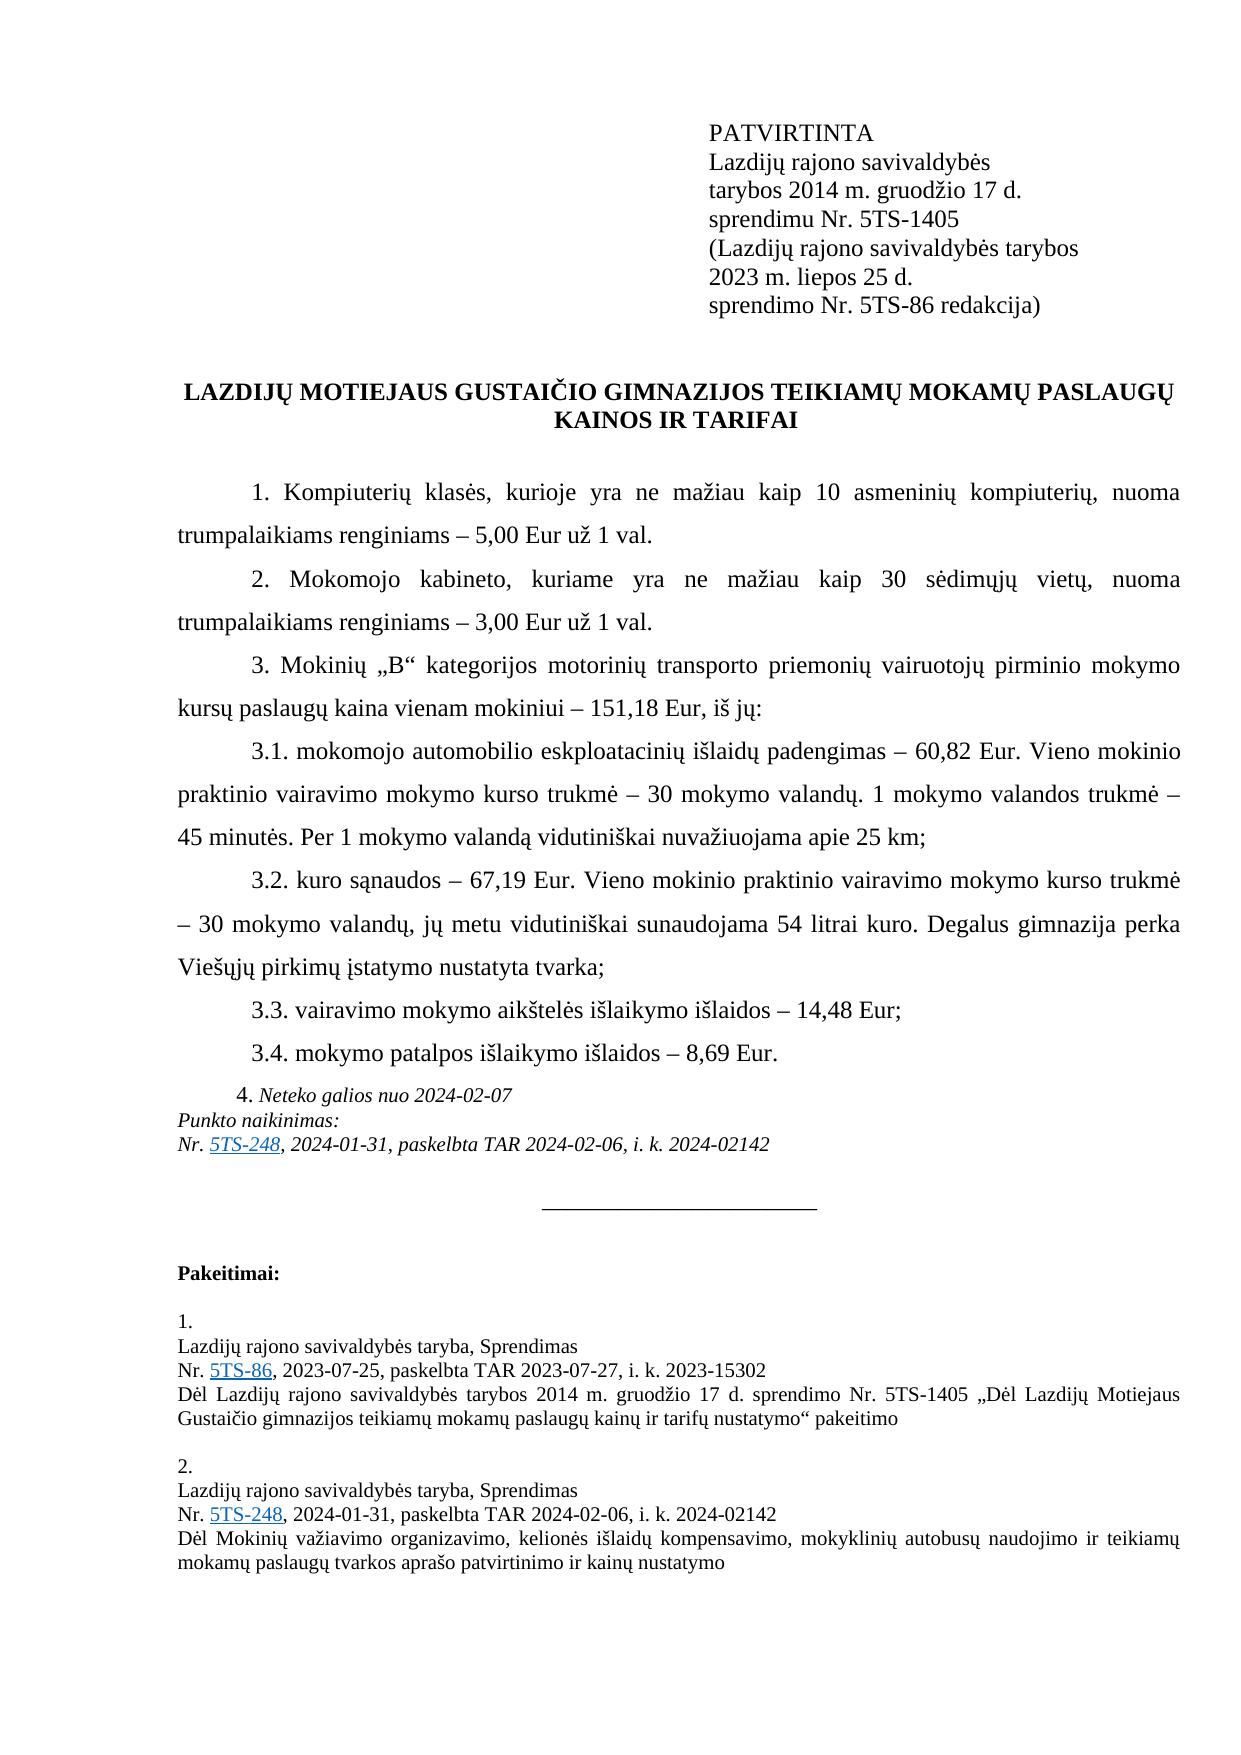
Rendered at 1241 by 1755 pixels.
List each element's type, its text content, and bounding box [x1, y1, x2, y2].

text Nr. 5TS-86, 2023-07-25, paskelbta TAR 2023-07-27, i. k. 2023-15302 [177, 1358, 1181, 1382]
text Pakeitimai: [177, 1261, 1181, 1285]
text 3.4. mokymo patalpos išlaikymo išlaidos – 8,69 Eur. [177, 1038, 1181, 1067]
text Punkto naikinimas: [177, 1108, 1181, 1132]
text Lazdijų rajono savivaldybės taryba, Sprendimas [177, 1478, 1181, 1502]
text ______________________ [177, 1184, 1181, 1213]
text Lazdijų rajono savivaldybės taryba, Sprendimas [177, 1333, 1181, 1358]
text 2. [177, 1454, 1181, 1478]
text Nr. 5TS-248, 2024-01-31, paskelbta TAR 2024-02-06, i. k. 2024-02142 [177, 1502, 1181, 1526]
text 3.1. mokomojo automobilio eskploatacinių išlaidų padengimas – 60,82 Eur. Vieno mokinio praktinio vairavimo mokymo kurso trukmė – 30 mokymo valandų. 1 mokymo valandos trukmė – 45 minutės. Per 1 mokymo valandą vidutiniškai nuvažiuojama apie 25 km; [177, 736, 1181, 851]
text Lazdijų rajono savivaldybės [709, 147, 1181, 176]
text sprendimo Nr. 5TS-86 redakcija) [709, 291, 1181, 319]
text (Lazdijų rajono savivaldybės tarybos [709, 233, 1181, 262]
text 4. Neteko galios nuo 2024-02-07 [177, 1081, 1181, 1108]
text 2. Mokomojo kabineto, kuriame yra ne mažiau kaip 30 sėdimųjų vietų, nuoma trumpalaikiams renginiams – 3,00 Eur už 1 val. [177, 564, 1181, 636]
text PATVIRTINTA [709, 118, 1181, 147]
text 1. [177, 1309, 1181, 1333]
text 3. Mokinių „B“ kategorijos motorinių transporto priemonių vairuotojų pirminio mokymo kursų paslaugų kaina vienam mokiniui – 151,18 Eur, iš jų: [177, 650, 1181, 722]
text Dėl Mokinių važiavimo organizavimo, kelionės išlaidų kompensavimo, mokyklinių autobusų naudojimo ir teikiamų mokamų paslaugų tvarkos aprašo patvirtinimo ir kainų nustatymo [177, 1526, 1181, 1574]
text Dėl Lazdijų rajono savivaldybės tarybos 2014 m. gruodžio 17 d. sprendimo Nr. 5TS-1405 „Dėl Lazdijų Motiejaus Gustaičio gimnazijos teikiamų mokamų paslaugų kainų ir tarifų nustatymo“ pakeitimo [177, 1382, 1181, 1430]
text 3.3. vairavimo mokymo aikštelės išlaikymo išlaidos – 14,48 Eur; [177, 995, 1181, 1024]
text 1. Kompiuterių klasės, kurioje yra ne mažiau kaip 10 asmeninių kompiuterių, nuoma trumpalaikiams renginiams – 5,00 Eur už 1 val. [177, 477, 1181, 549]
text 2023 m. liepos 25 d. [709, 262, 1181, 291]
text Nr. 5TS-248, 2024-01-31, paskelbta TAR 2024-02-06, i. k. 2024-02142 [177, 1132, 1181, 1156]
text LAZDIJŲ MOTIEJAUS GUSTAIČIO GIMNAZIJOS TEIKIAMŲ MOKAMŲ PASLAUGŲ KAINOS IR TARIFAI [177, 377, 1181, 434]
text 3.2. kuro sąnaudos – 67,19 Eur. Vieno mokinio praktinio vairavimo mokymo kurso trukmė – 30 mokymo valandų, jų metu vidutiniškai sunaudojama 54 litrai kuro. Degalus gimnazija perka Viešųjų pirkimų įstatymo nustatyta tvarka; [177, 866, 1181, 981]
text tarybos 2014 m. gruodžio 17 d. [709, 176, 1181, 204]
text sprendimu Nr. 5TS-1405 [709, 204, 1181, 233]
